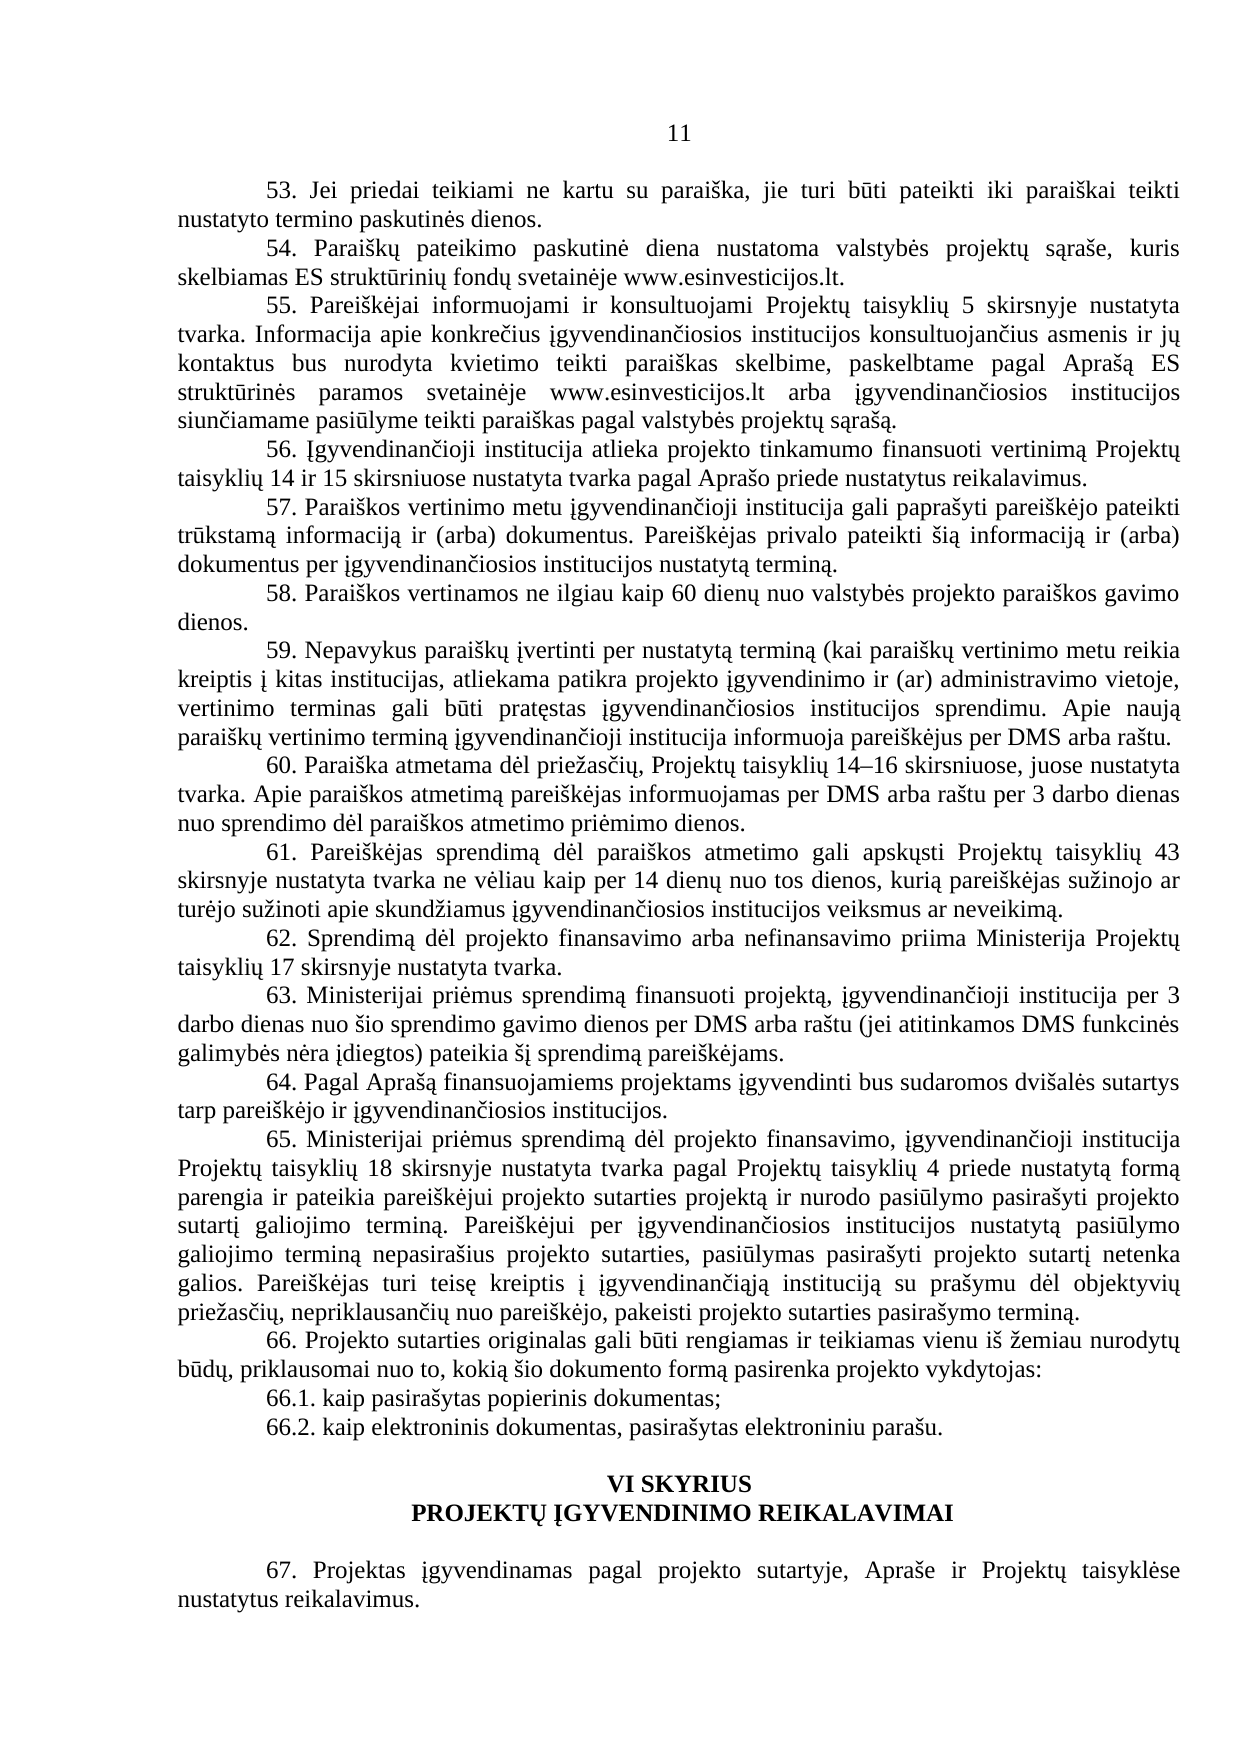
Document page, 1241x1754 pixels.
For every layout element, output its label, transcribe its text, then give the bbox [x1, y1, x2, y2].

text 59. Nepavykus paraiškų įvertinti per nustatytą terminą (kai paraiškų vertinimo metu reikia kreiptis į kitas institucijas, atliekama patikra projekto įgyvendinimo ir (ar) administravimo vietoje, vertinimo terminas gali būti pratęstas įgyvendinančiosios institucijos sprendimu. Apie naują paraiškų vertinimo terminą įgyvendinančioji institucija informuoja pareiškėjus per DMS arba raštu. [177, 636, 1181, 751]
text 53. Jei priedai teikiami ne kartu su paraiška, jie turi būti pateikti iki paraiškai teikti nustatyto termino paskutinės dienos. [177, 176, 1181, 233]
text 60. Paraiška atmetama dėl priežasčių, Projektų taisyklių 14–16 skirsniuose, juose nustatyta tvarka. Apie paraiškos atmetimą pareiškėjas informuojamas per DMS arba raštu per 3 darbo dienas nuo sprendimo dėl paraiškos atmetimo priėmimo dienos. [177, 751, 1181, 837]
text 57. Paraiškos vertinimo metu įgyvendinančioji institucija gali paprašyti pareiškėjo pateikti trūkstamą informaciją ir (arba) dokumentus. Pareiškėjas privalo pateikti šią informaciją ir (arba) dokumentus per įgyvendinančiosios institucijos nustatytą terminą. [177, 492, 1181, 578]
text 61. Pareiškėjas sprendimą dėl paraiškos atmetimo gali apskųsti Projektų taisyklių 43 skirsnyje nustatyta tvarka ne vėliau kaip per 14 dienų nuo tos dienos, kurią pareiškėjas sužinojo ar turėjo sužinoti apie skundžiamus įgyvendinančiosios institucijos veiksmus ar neveikimą. [177, 837, 1181, 923]
text 54. Paraiškų pateikimo paskutinė diena nustatoma valstybės projektų sąraše, kuris skelbiamas ES struktūrinių fondų svetainėje www.esinvesticijos.lt. [177, 233, 1181, 291]
text 65. Ministerijai priėmus sprendimą dėl projekto finansavimo, įgyvendinančioji institucija Projektų taisyklių 18 skirsnyje nustatyta tvarka pagal Projektų taisyklių 4 priede nustatytą formą parengia ir pateikia pareiškėjui projekto sutarties projektą ir nurodo pasiūlymo pasirašyti projekto sutartį galiojimo terminą. Pareiškėjui per įgyvendinančiosios institucijos nustatytą pasiūlymo galiojimo terminą nepasirašius projekto sutarties, pasiūlymas pasirašyti projekto sutartį netenka galios. Pareiškėjas turi teisę kreiptis į įgyvendinančiąją instituciją su prašymu dėl objektyvių priežasčių, nepriklausančių nuo pareiškėjo, pakeisti projekto sutarties pasirašymo terminą. [177, 1124, 1181, 1326]
text 56. Įgyvendinančioji institucija atlieka projekto tinkamumo finansuoti vertinimą Projektų taisyklių 14 ir 15 skirsniuose nustatyta tvarka pagal Aprašo priede nustatytus reikalavimus. [177, 434, 1181, 492]
text 67. Projektas įgyvendinamas pagal projekto sutartyje, Apraše ir Projektų taisyklėse nustatytus reikalavimus. [177, 1556, 1181, 1613]
text 66.2. kaip elektroninis dokumentas, pasirašytas elektroniniu parašu. [177, 1412, 1181, 1441]
text 63. Ministerijai priėmus sprendimą finansuoti projektą, įgyvendinančioji institucija per 3 darbo dienas nuo šio sprendimo gavimo dienos per DMS arba raštu (jei atitinkamos DMS funkcinės galimybės nėra įdiegtos) pateikia šį sprendimą pareiškėjams. [177, 981, 1181, 1067]
text PROJEKTŲ ĮGYVENDINIMO REIKALAVIMAI [177, 1498, 1181, 1527]
text 66. Projekto sutarties originalas gali būti rengiamas ir teikiamas vienu iš žemiau nurodytų būdų, priklausomai nuo to, kokią šio dokumento formą pasirenka projekto vykdytojas: [177, 1326, 1181, 1383]
text 62. Sprendimą dėl projekto finansavimo arba nefinansavimo priima Ministerija Projektų taisyklių 17 skirsnyje nustatyta tvarka. [177, 923, 1181, 981]
text 55. Pareiškėjai informuojami ir konsultuojami Projektų taisyklių 5 skirsnyje nustatyta tvarka. Informacija apie konkrečius įgyvendinančiosios institucijos konsultuojančius asmenis ir jų kontaktus bus nurodyta kvietimo teikti paraiškas skelbime, paskelbtame pagal Aprašą ES struktūrinės paramos svetainėje www.esinvesticijos.lt arba įgyvendinančiosios institucijos siunčiamame pasiūlyme teikti paraiškas pagal valstybės projektų sąrašą. [177, 291, 1181, 434]
text 66.1. kaip pasirašytas popierinis dokumentas; [177, 1383, 1181, 1412]
text VI SKYRIUS [177, 1469, 1181, 1498]
text 64. Pagal Aprašą finansuojamiems projektams įgyvendinti bus sudaromos dvišalės sutartys tarp pareiškėjo ir įgyvendinančiosios institucijos. [177, 1067, 1181, 1124]
text 58. Paraiškos vertinamos ne ilgiau kaip 60 dienų nuo valstybės projekto paraiškos gavimo dienos. [177, 578, 1181, 636]
